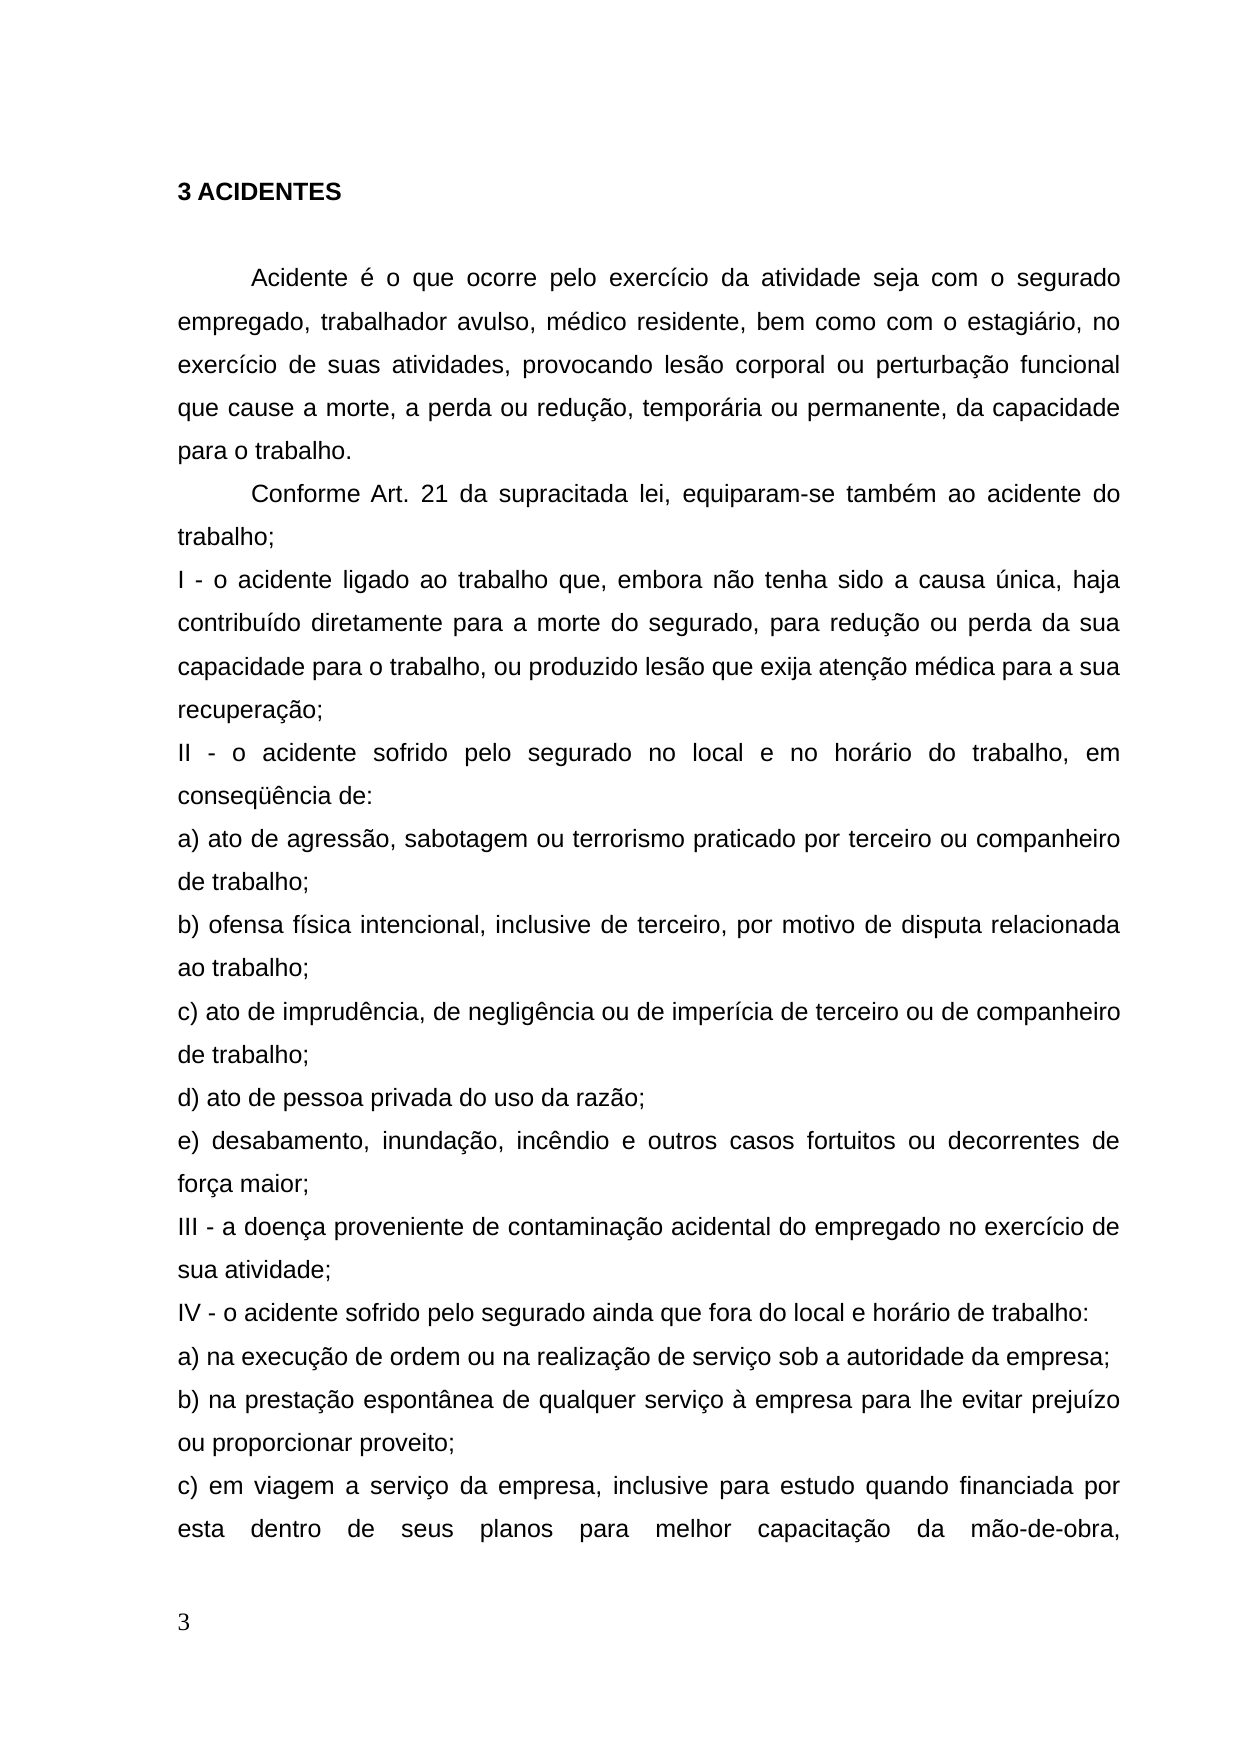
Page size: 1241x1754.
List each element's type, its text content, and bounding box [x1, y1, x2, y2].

text e) desabamento, inundação, incêndio e outros casos fortuitos ou decorrentes de força maior; [177, 1126, 1122, 1198]
text II - o acidente sofrido pelo segurado no local e no horário do trabalho, em conseqüência de: [177, 738, 1122, 810]
text 3 ACIDENTES [177, 177, 1122, 206]
text a) na execução de ordem ou na realização de serviço sob a autoridade da empresa; [177, 1342, 1122, 1370]
text Acidente é o que ocorre pelo exercício da atividade seja com o segurado empregado, trabalhador avulso, médico residente, bem como com o estagiário, no exercício de suas atividades, provocando lesão corporal ou perturbação funcional que cause a morte, a perda ou redução, temporária ou permanente, da capacidade para o trabalho. [177, 263, 1122, 465]
text a) ato de agressão, sabotagem ou terrorismo praticado por terceiro ou companheiro de trabalho; [177, 824, 1122, 896]
text b) ofensa física intencional, inclusive de terceiro, por motivo de disputa relacionada ao trabalho; [177, 910, 1122, 982]
text III - a doença proveniente de contaminação acidental do empregado no exercício de sua atividade; [177, 1212, 1122, 1284]
text c) ato de imprudência, de negligência ou de imperícia de terceiro ou de companheiro de trabalho; [177, 997, 1122, 1068]
text IV - o acidente sofrido pelo segurado ainda que fora do local e horário de trabalho: [177, 1298, 1122, 1327]
text c) em viagem a serviço da empresa, inclusive para estudo quando financiada por esta dentro de seus planos para melhor capacitação da mão-de-obra, [177, 1471, 1122, 1543]
text Conforme Art. 21 da supracitada lei, equiparam-se também ao acidente do trabalho; [177, 479, 1122, 551]
text d) ato de pessoa privada do uso da razão; [177, 1083, 1122, 1112]
text I - o acidente ligado ao trabalho que, embora não tenha sido a causa única, haja contribuído diretamente para a morte do segurado, para redução ou perda da sua capacidade para o trabalho, ou produzido lesão que exija atenção médica para a sua recuperação; [177, 565, 1122, 723]
text b) na prestação espontânea de qualquer serviço à empresa para lhe evitar prejuízo ou proporcionar proveito; [177, 1385, 1122, 1457]
